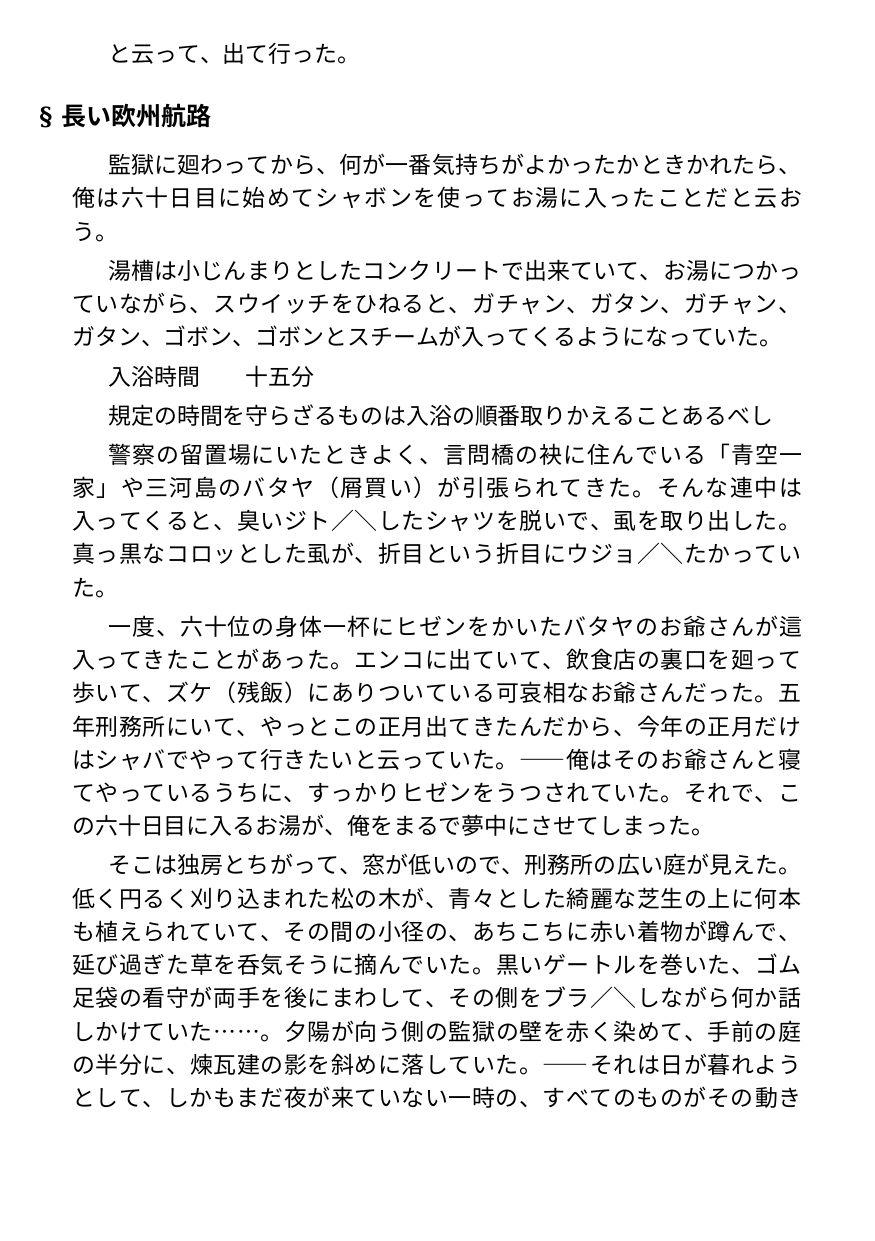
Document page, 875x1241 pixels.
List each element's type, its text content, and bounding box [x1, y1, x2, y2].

text 一度、六十位の身体一杯にヒゼンをかいたバタヤのお爺さんが這入ってきたことがあった。エンコに出ていて、飲食店の裏口を廻って歩いて、ズケ（残飯）にありついている可哀相なお爺さんだった。五年刑務所にいて、やっとこの正月出てきたんだから、今年の正月だけはシャバでやって行きたいと云っていた。――俺はそのお爺さんと寝てやっているうちに、すっかりヒゼンをうつされていた。それで、この六十日目に入るお湯が、俺をまるで夢中にさせてしまった。 [72, 609, 802, 841]
subtitle § 長い欧州航路 [36, 93, 838, 135]
text 警察の留置場にいたときよく、言問橋の袂に住んでいる「青空一家」や三河島のバタヤ（屑買い）が引張られてきた。そんな連中は入ってくると、臭いジト／＼したシャツを脱いで、虱を取り出した。真っ黒なコロッとした虱が、折目という折目にウジョ／＼たかっていた。 [72, 437, 802, 603]
text 入浴時間 十五分 [72, 358, 802, 392]
text 規定の時間を守らざるものは入浴の順番取りかえることあるべし [72, 397, 802, 431]
text 湯槽は小じんまりとしたコンクリートで出来ていて、お湯につかっていながら、スウイッチをひねると、ガチャン、ガタン、ガチャン、ガタン、ゴボン、ゴボンとスチームが入ってくるようになっていた。 [72, 253, 802, 352]
text 監獄に廻わってから、何が一番気持ちがよかったかときかれたら、俺は六十日目に始めてシャボンを使ってお湯に入ったことだと云おう。 [72, 147, 802, 247]
text そこは独房とちがって、窓が低いので、刑務所の広い庭が見えた。低く円るく刈り込まれた松の木が、青々とした綺麗な芝生の上に何本も植えられていて、その間の小径の、あちこちに赤い着物が蹲んで、延び過ぎた草を呑気そうに摘んでいた。黒いゲートルを巻いた、ゴム足袋の看守が両手を後にまわして、その側をブラ／＼しながら何か話しかけていた……。夕陽が向う側の監獄の壁を赤く染めて、手前の庭の半分に、煉瓦建の影を斜めに落していた。――それは日が暮れようとして、しかもまだ夜が来ていない一時の、すべてのものがその動き [72, 847, 802, 1113]
text と云って、出て行った。 [72, 36, 802, 69]
